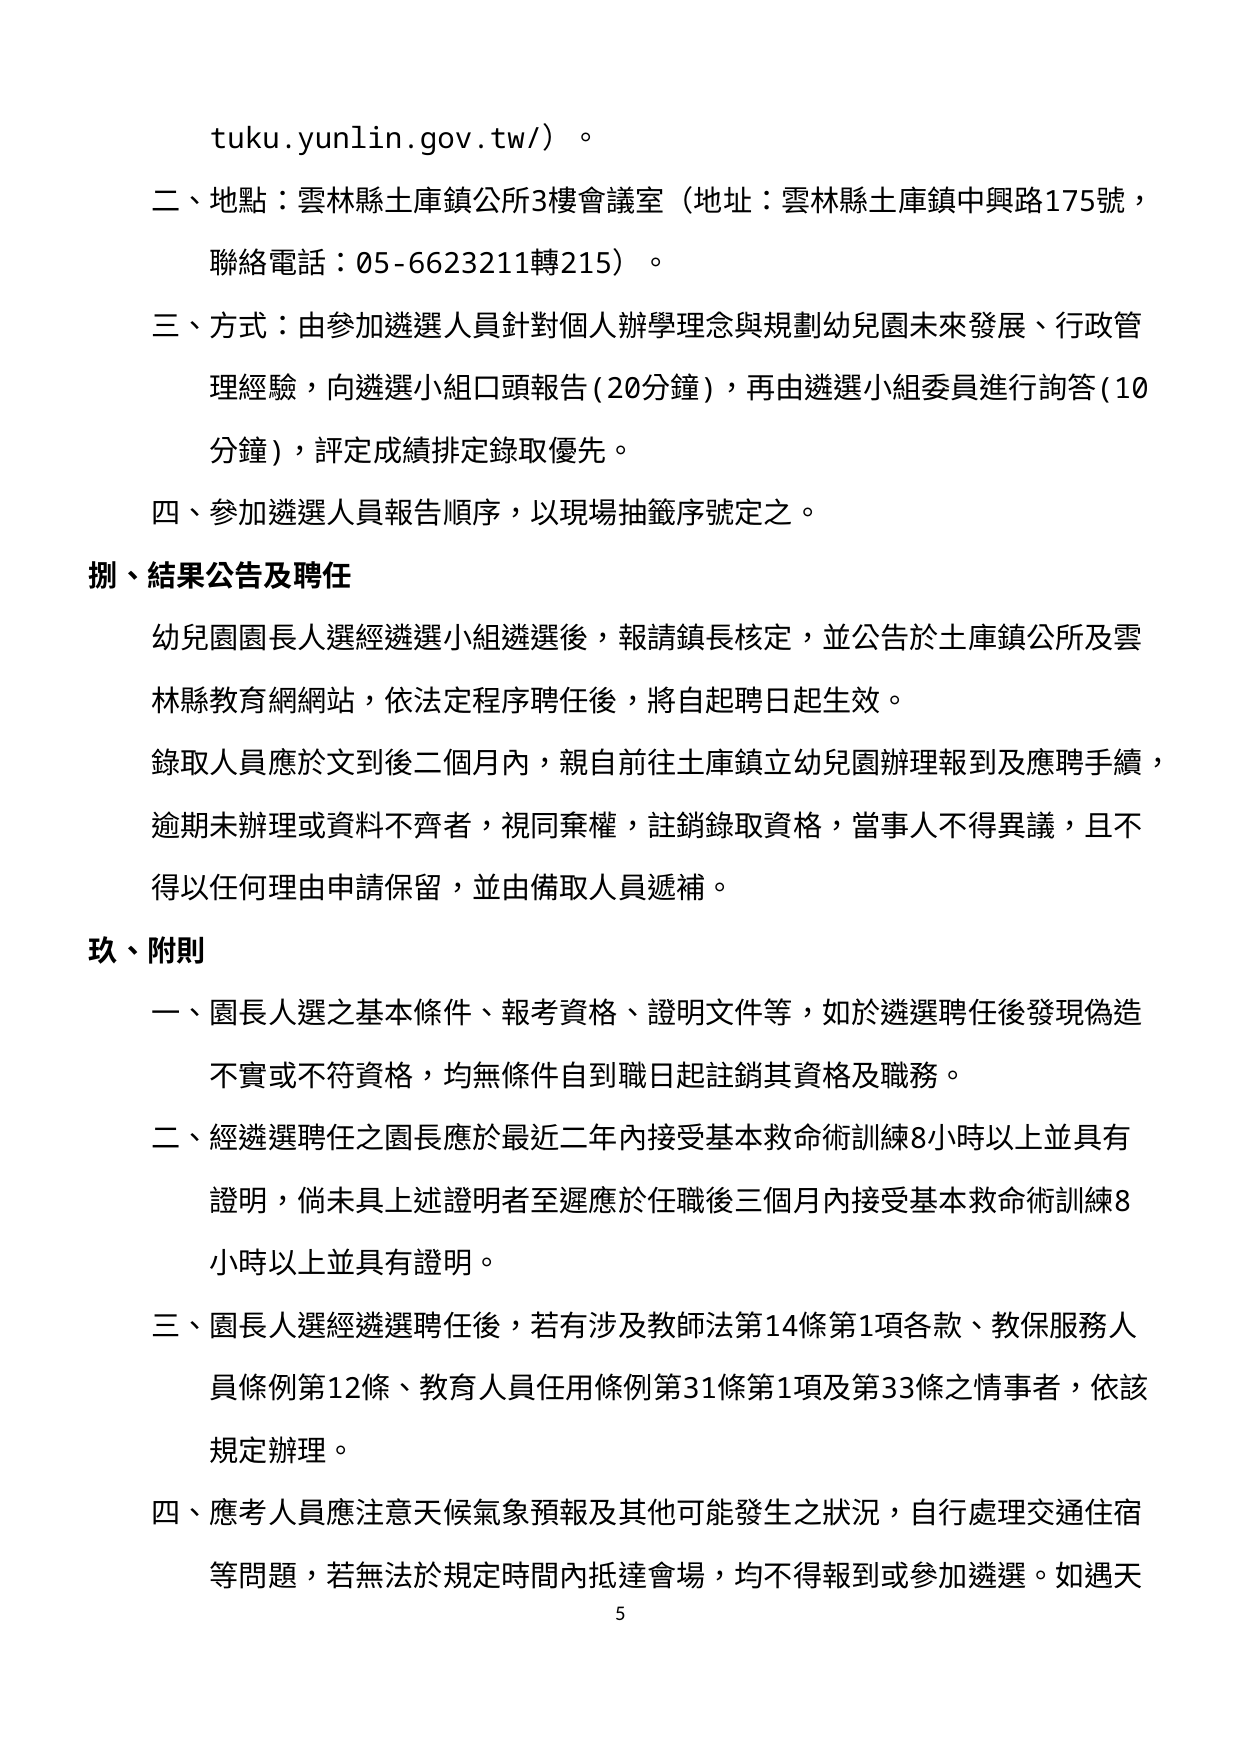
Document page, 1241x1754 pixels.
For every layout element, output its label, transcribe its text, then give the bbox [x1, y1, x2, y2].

text 二、經遴選聘任之園長應於最近二年內接受基本救命術訓練8小時以上並具有證明，倘未具上述證明者至遲應於任職後三個月內接受基本救命術訓練8小時以上並具有證明。 [151, 1094, 1152, 1282]
text 捌、結果公告及聘任 [89, 532, 1152, 594]
text 三、方式：由參加遴選人員針對個人辦學理念與規劃幼兒園未來發展、行政管理經驗，向遴選小組口頭報告(20分鐘)，再由遴選小組委員進行詢答(10分鐘)，評定成績排定錄取優先。 [151, 282, 1152, 469]
text 三、園長人選經遴選聘任後，若有涉及教師法第14條第1項各款、教保服務人員條例第12條、教育人員任用條例第31條第1項及第33條之情事者，依該規定辦理。 [151, 1282, 1152, 1469]
text 四、參加遴選人員報告順序，以現場抽籤序號定之。 [151, 469, 1152, 532]
text 玖、附則 [89, 907, 1152, 969]
text 一、園長人選之基本條件、報考資格、證明文件等，如於遴選聘任後發現偽造不實或不符資格，均無條件自到職日起註銷其資格及職務。 [151, 969, 1152, 1094]
text 錄取人員應於文到後二個月內，親自前往土庫鎮立幼兒園辦理報到及應聘手續，逾期未辦理或資料不齊者，視同棄權，註銷錄取資格，當事人不得異議，且不得以任何理由申請保留，並由備取人員遞補。 [151, 719, 1152, 907]
text 幼兒園園長人選經遴選小組遴選後，報請鎮長核定，並公告於土庫鎮公所及雲林縣教育網網站，依法定程序聘任後，將自起聘日起生效。 [151, 594, 1152, 719]
text 二、地點：雲林縣土庫鎮公所3樓會議室（地址：雲林縣土庫鎮中興路175號，聯絡電話：05-6623211轉215）。 [151, 157, 1152, 282]
text 四、應考人員應注意天候氣象預報及其他可能發生之狀況，自行處理交通住宿等問題，若無法於規定時間內抵達會場，均不得報到或參加遴選。如遇天然災害或其他不可抗力因素以致遴選日程有變動時，公告於土庫鎮公所網站（https://tuku.yunlin.gov.tw/）請自行上網查詢，不另行通知。 [151, 1469, 1152, 1594]
text tuku.yunlin.gov.tw/）。 [151, 94, 1152, 157]
